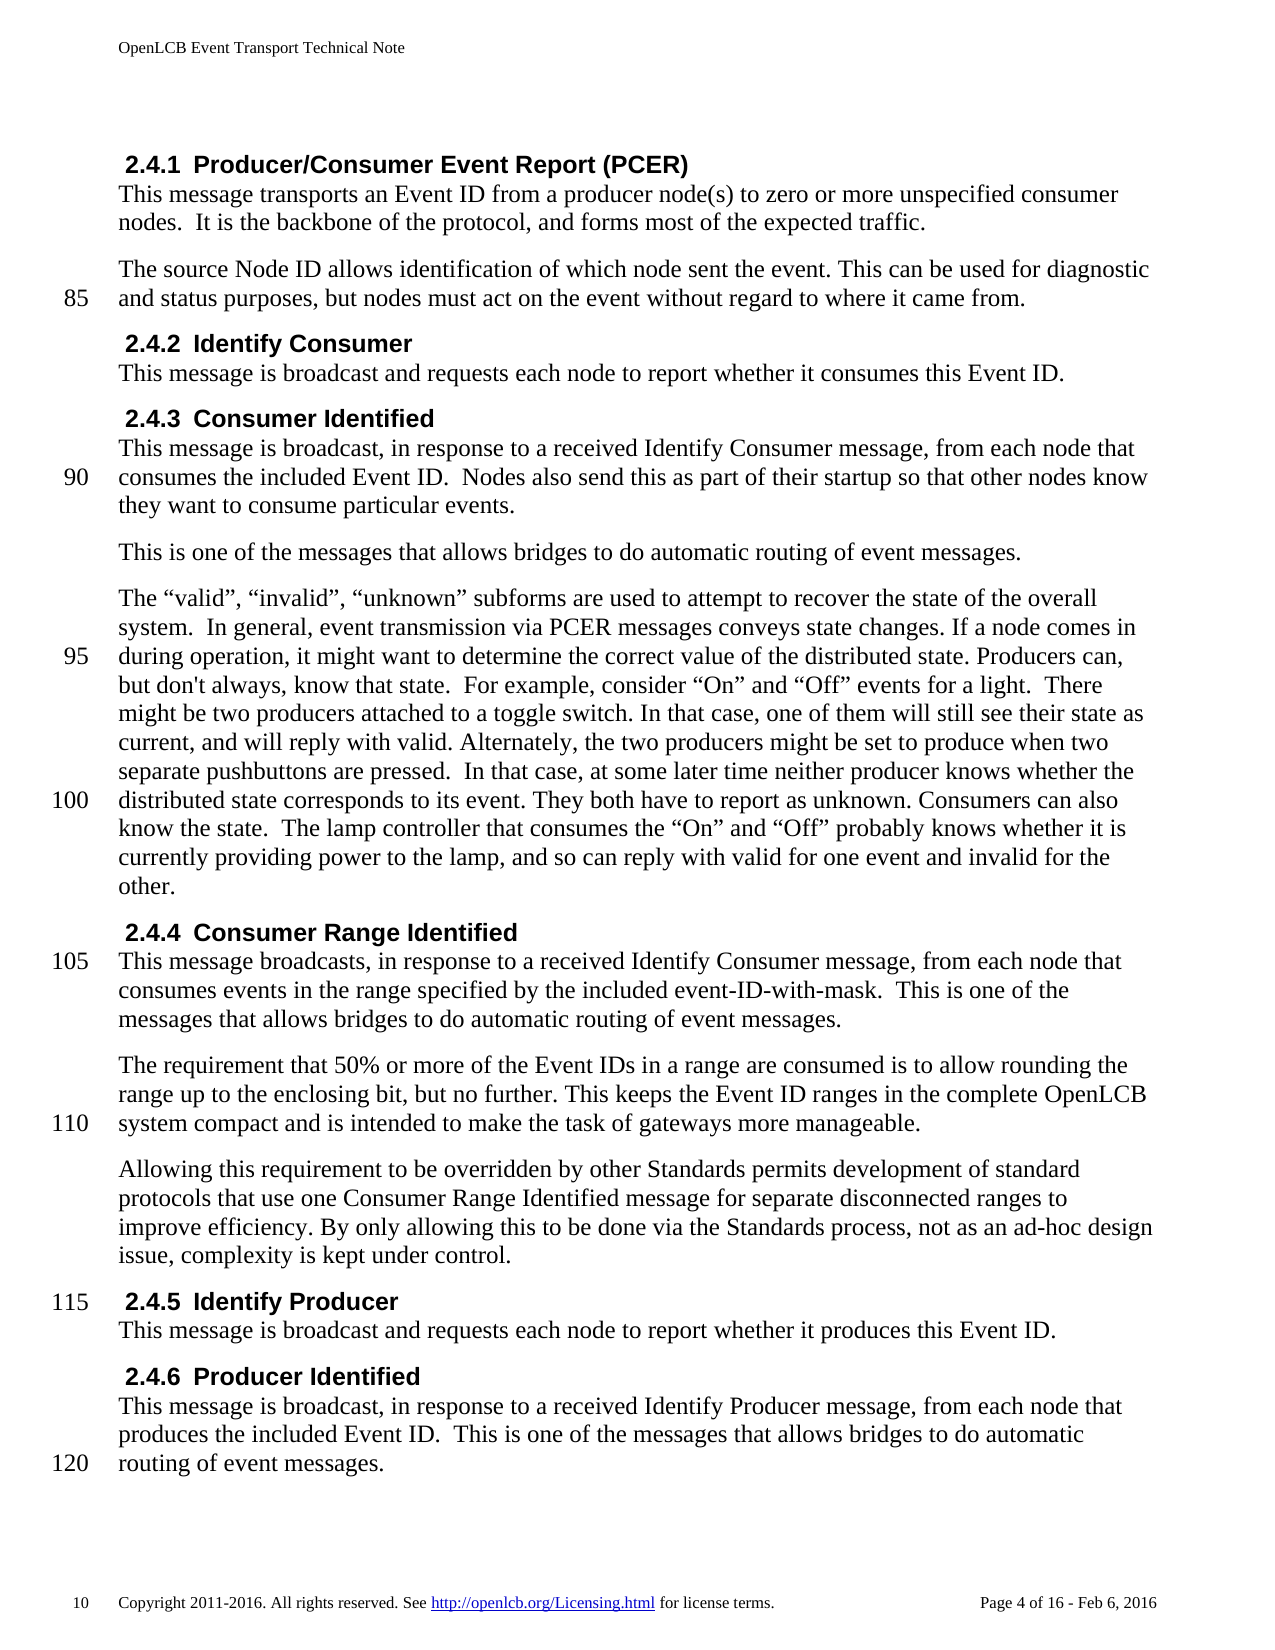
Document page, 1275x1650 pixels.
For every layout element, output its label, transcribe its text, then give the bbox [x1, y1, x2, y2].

text This message broadcasts, in response to a received Identify Consumer message, from each node that consumes events in the range specified by the included event-ID-with-mask. This is one of the messages that allows bridges to do automatic routing of event messages. [118, 946, 1157, 1032]
text The source Node ID allows identification of which node sent the event. This can be used for diagnostic and status purposes, but nodes must act on the event without regard to where it came from. [118, 254, 1157, 311]
text This message is broadcast, in response to a received Identify Producer message, from each node that produces the included Event ID. This is one of the messages that allows bridges to do automatic routing of event messages. [118, 1391, 1157, 1477]
subtitle Consumer Range Identified [118, 917, 1157, 946]
text This message transports an Event ID from a producer node(s) to zero or more unspecified consumer nodes. It is the backbone of the protocol, and forms most of the expected traffic. [118, 179, 1157, 236]
text This message is broadcast and requests each node to report whether it consumes this Event ID. [118, 358, 1157, 387]
subtitle Consumer Identified [118, 404, 1157, 433]
subtitle Identify Producer [118, 1287, 1157, 1316]
subtitle Identify Consumer [118, 329, 1157, 358]
text The “valid”, “invalid”, “unknown” subforms are used to attempt to recover the state of the overall system. In general, event transmission via PCER messages conveys state changes. If a node comes in during operation, it might want to determine the correct value of the distributed state. Producers can, but don't always, know that state. For example, consider “On” and “Off” events for a light. There might be two producers attached to a toggle switch. In that case, one of them will still see their state as current, and will reply with valid. Alternately, the two producers might be set to produce when two separate pushbuttons are pressed. In that case, at some later time neither producer knows whether the distributed state corresponds to its event. They both have to report as unknown. Consumers can also know the state. The lamp controller that consumes the “On” and “Off” probably knows whether it is currently providing power to the lamp, and so can reply with valid for one event and invalid for the other. [118, 583, 1157, 900]
text This message is broadcast and requests each node to report whether it produces this Event ID. [118, 1316, 1157, 1344]
text This message is broadcast, in response to a received Identify Consumer message, from each node that consumes the included Event ID. Nodes also send this as part of their startup so that other nodes know they want to consume particular events. [118, 433, 1157, 519]
text The requirement that 50% or more of the Event IDs in a range are consumed is to allow rounding the range up to the enclosing bit, but no further. This keeps the Event ID ranges in the complete OpenLCB system compact and is intended to make the task of gateways more manageable. [118, 1050, 1157, 1136]
subtitle Producer Identified [118, 1362, 1157, 1391]
text This is one of the messages that allows bridges to do automatic routing of event messages. [118, 537, 1157, 566]
text Allowing this requirement to be overridden by other Standards permits development of standard protocols that use one Consumer Range Identified message for separate disconnected ranges to improve efficiency. By only allowing this to be done via the Standards process, not as an ad-hoc design issue, complexity is kept under control. [118, 1154, 1157, 1269]
subtitle Producer/Consumer Event Report (PCER) [118, 150, 1157, 179]
